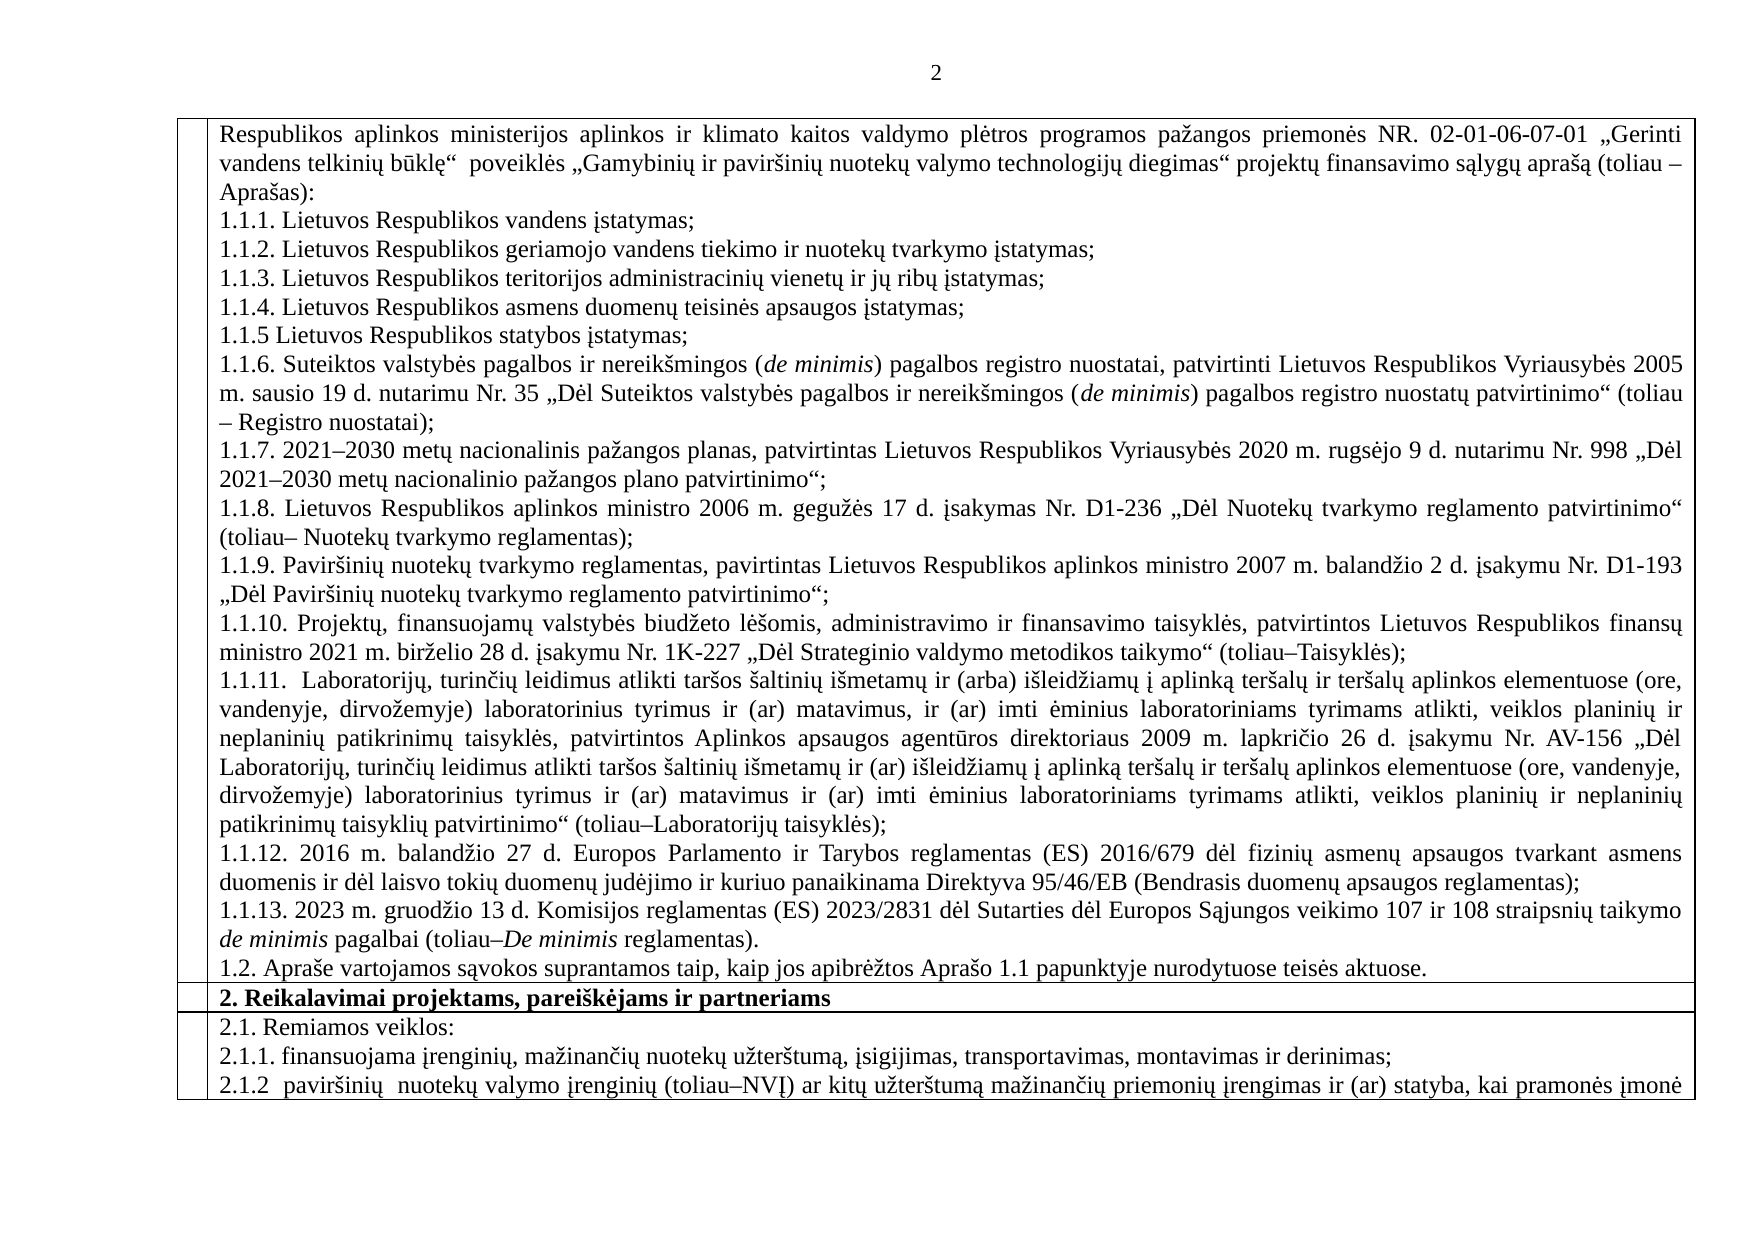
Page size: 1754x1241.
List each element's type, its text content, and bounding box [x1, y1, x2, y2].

table_cell 2. Reikalavimai projektams, pareiškėjams ir partneriams [208, 983, 1694, 1011]
table_cell 2.1. Remiamos veiklos: 2.1.1. finansuojama įrenginių, mažinančių nuotekų užterštumą, įsigijimas, transportavimas, montavimas ir derinimas; 2.1.2 paviršinių nuotekų valymo įrenginių (toliau–NVĮ) ar kitų užterštumą mažinančių priemonių įrengimas ir (ar) statyba, kai pramonės įmonė [208, 1013, 1694, 1099]
table_cell Respublikos aplinkos ministerijos aplinkos ir klimato kaitos valdymo plėtros programos pažangos priemonės NR. 02-01-06-07-01 „Gerinti vandens telkinių būklę“ poveiklės „Gamybinių ir paviršinių nuotekų valymo technologijų diegimas“ projektų finansavimo sąlygų aprašą (toliau – Aprašas): 1.1.1. Lietuvos Respublikos vandens įstatymas; 1.1.2. Lietuvos Respublikos geriamojo vandens tiekimo ir nuotekų tvarkymo įstatymas; 1.1.3. Lietuvos Respublikos teritorijos administracinių vienetų ir jų ribų įstatymas; 1.1.4. Lietuvos Respublikos asmens duomenų teisinės apsaugos įstatymas; 1.1.5 Lietuvos Respublikos statybos įstatymas; 1.1.6. Suteiktos valstybės pagalbos ir nereikšmingos (de minimis) pagalbos registro nuostatai, patvirtinti Lietuvos Respublikos Vyriausybės 2005 m. sausio 19 d. nutarimu Nr. 35 „Dėl Suteiktos valstybės pagalbos ir nereikšmingos (de minimis) pagalbos registro nuostatų patvirtinimo“ (toliau – Registro nuostatai); 1.1.7. 2021–2030 metų nacionalinis pažangos planas, patvirtintas Lietuvos Respublikos Vyriausybės 2020 m. rugsėjo 9 d. nutarimu Nr. 998 „Dėl 2021–2030 metų nacionalinio pažangos plano patvirtinimo“; 1.1.8. Lietuvos Respublikos aplinkos ministro 2006 m. gegužės 17 d. įsakymas Nr. D1-236 „Dėl Nuotekų tvarkymo reglamento patvirtinimo“ (toliau– Nuotekų tvarkymo reglamentas); 1.1.9. Paviršinių nuotekų tvarkymo reglamentas, pavirtintas Lietuvos Respublikos aplinkos ministro 2007 m. balandžio 2 d. įsakymu Nr. D1-193 „Dėl Paviršinių nuotekų tvarkymo reglamento patvirtinimo“; 1.1.10. Projektų, finansuojamų valstybės biudžeto lėšomis, administravimo ir finansavimo taisyklės, patvirtintos Lietuvos Respublikos finansų ministro 2021 m. birželio 28 d. įsakymu Nr. 1K-227 „Dėl Strateginio valdymo metodikos taikymo“ (toliau–Taisyklės); 1.1.11. Laboratorijų, turinčių leidimus atlikti taršos šaltinių išmetamų ir (arba) išleidžiamų į aplinką teršalų ir teršalų aplinkos elementuose (ore, vandenyje, dirvožemyje) laboratorinius tyrimus ir (ar) matavimus, ir (ar) imti ėminius laboratoriniams tyrimams atlikti, veiklos planinių ir neplaninių patikrinimų taisyklės, patvirtintos Aplinkos apsaugos agentūros direktoriaus 2009 m. lapkričio 26 d. įsakymu Nr. AV-156 „Dėl Laboratorijų, turinčių leidimus atlikti taršos šaltinių išmetamų ir (ar) išleidžiamų į aplinką teršalų ir teršalų aplinkos elementuose (ore, vandenyje, dirvožemyje) laboratorinius tyrimus ir (ar) matavimus ir (ar) imti ėminius laboratoriniams tyrimams atlikti, veiklos planinių ir neplaninių patikrinimų taisyklių patvirtinimo“ (toliau–Laboratorijų taisyklės); 1.1.12. 2016 m. balandžio 27 d. Europos Parlamento ir Tarybos reglamentas (ES) 2016/679 dėl fizinių asmenų apsaugos tvarkant asmens duomenis ir dėl laisvo tokių duomenų judėjimo ir kuriuo panaikinama Direktyva 95/46/EB (Bendrasis duomenų apsaugos reglamentas); 1.1.13. 2023 m. gruodžio 13 d. Komisijos reglamentas (ES) 2023/2831 dėl Sutarties dėl Europos Sąjungos veikimo 107 ir 108 straipsnių taikymo de minimis pagalbai (toliau–De minimis reglamentas). 1.2. Apraše vartojamos sąvokos suprantamos taip, kaip jos apibrėžtos Aprašo 1.1 papunktyje nurodytuose teisės aktuose. [208, 119, 1694, 982]
table_cell [178, 1013, 207, 1099]
table_cell [178, 119, 207, 982]
table_cell [178, 983, 207, 1011]
